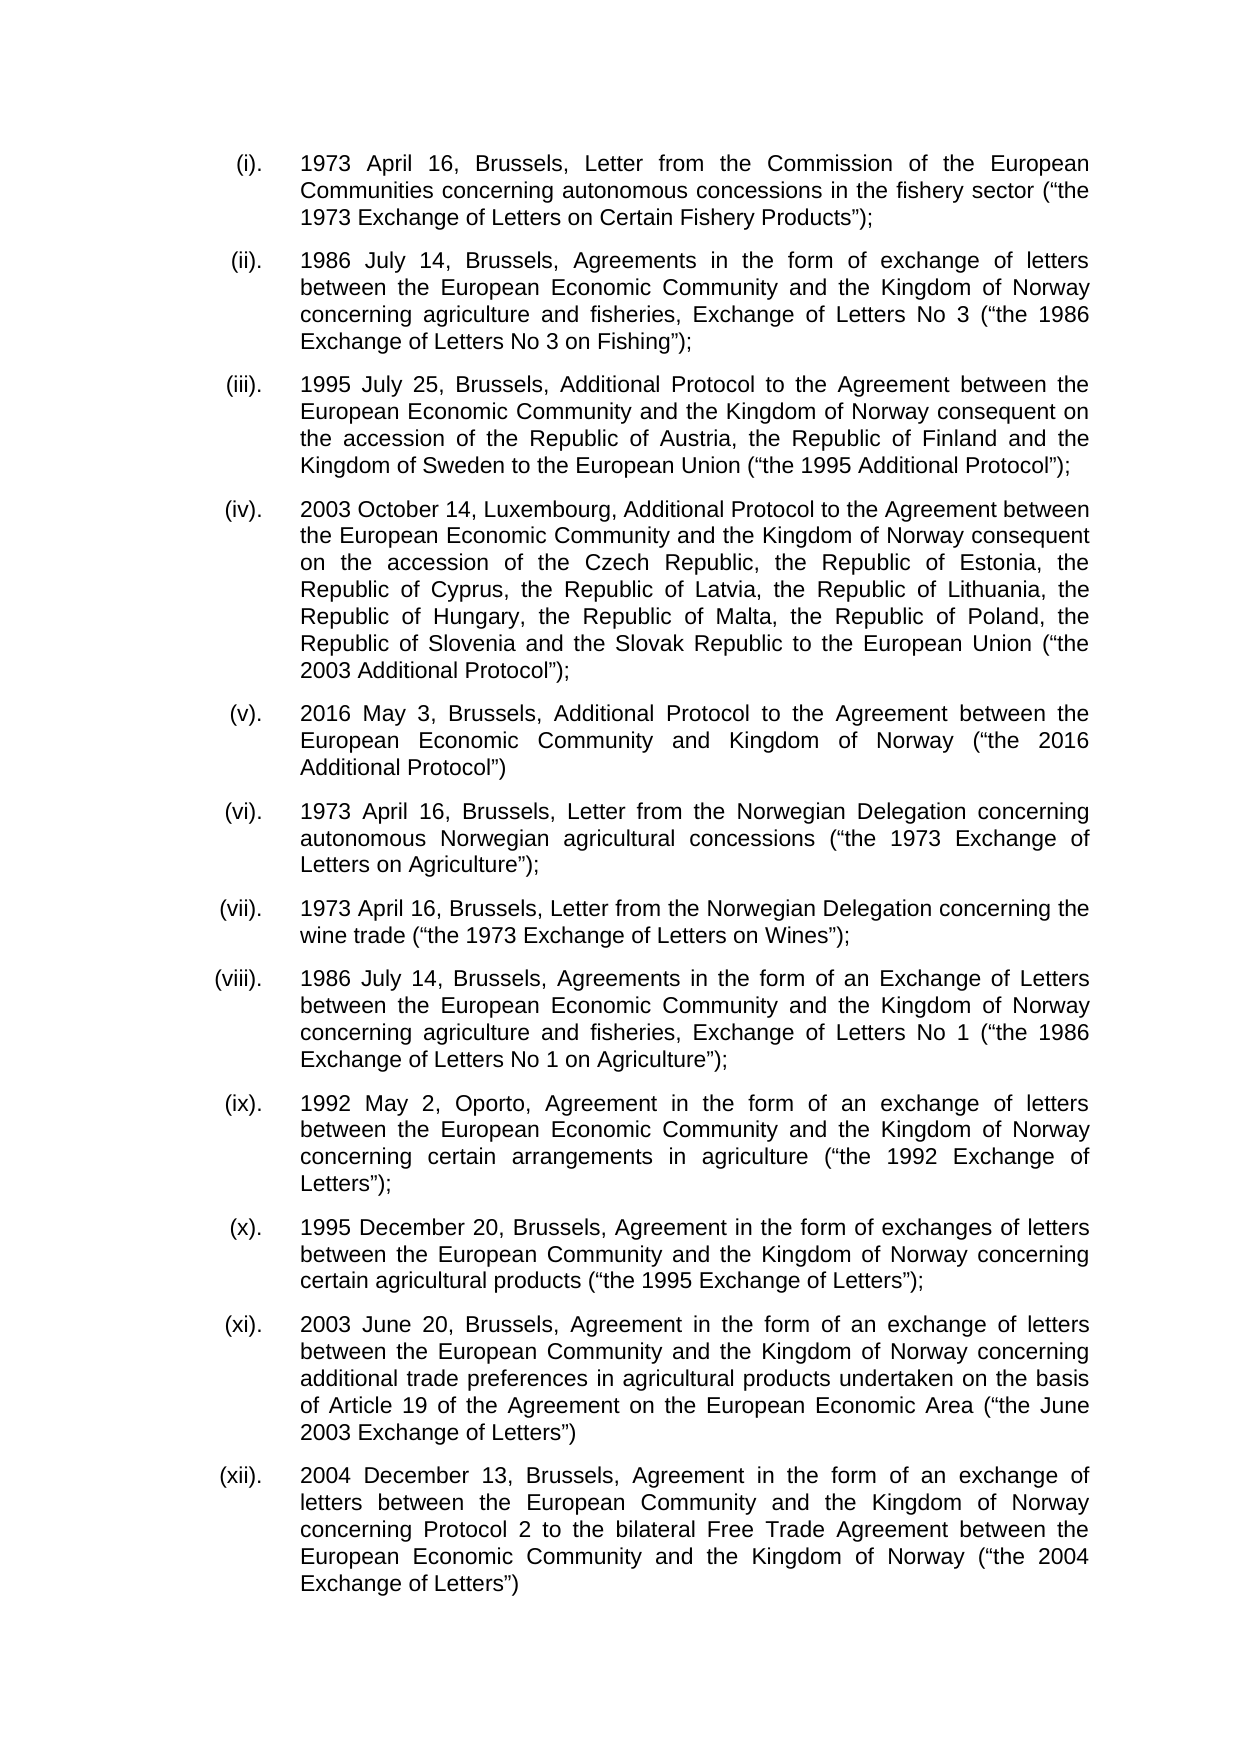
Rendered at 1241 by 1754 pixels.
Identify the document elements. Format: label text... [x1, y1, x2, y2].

list 1973 April 16, Brussels, Letter from the Commission of the European Communities concerning autonomous concessions in the fishery sector (“the 1973 Exchange of Letters on Certain Fishery Products”); [262, 150, 1090, 230]
list 2003 October 14, Luxembourg, Additional Protocol to the Agreement between the European Economic Community and the Kingdom of Norway consequent on the accession of the Czech Republic, the Republic of Estonia, the Republic of Cyprus, the Republic of Latvia, the Republic of Lithuania, the Republic of Hungary, the Republic of Malta, the Republic of Poland, the Republic of Slovenia and the Slovak Republic to the European Union (“the 2003 Additional Protocol”); [262, 496, 1090, 683]
list 1995 December 20, Brussels, Agreement in the form of exchanges of letters between the European Community and the Kingdom of Norway concerning certain agricultural products (“the 1995 Exchange of Letters”); [262, 1214, 1090, 1294]
list 1995 July 25, Brussels, Additional Protocol to the Agreement between the European Economic Community and the Kingdom of Norway consequent on the accession of the Republic of Austria, the Republic of Finland and the Kingdom of Sweden to the European Union (“the 1995 Additional Protocol”); [262, 371, 1090, 478]
list 1973 April 16, Brussels, Letter from the Norwegian Delegation concerning autonomous Norwegian agricultural concessions (“the 1973 Exchange of Letters on Agriculture”); [262, 798, 1090, 878]
list 1973 April 16, Brussels, Letter from the Norwegian Delegation concerning the wine trade (“the 1973 Exchange of Letters on Wines”); [262, 895, 1090, 948]
list 2016 May 3, Brussels, Additional Protocol to the Agreement between the European Economic Community and Kingdom of Norway (“the 2016 Additional Protocol”) [262, 700, 1090, 781]
list 2004 December 13, Brussels, Agreement in the form of an exchange of letters between the European Community and the Kingdom of Norway concerning Protocol 2 to the bilateral Free Trade Agreement between the European Economic Community and the Kingdom of Norway (“the 2004 Exchange of Letters”) [262, 1462, 1090, 1596]
list 1986 July 14, Brussels, Agreements in the form of an Exchange of Letters between the European Economic Community and the Kingdom of Norway concerning agriculture and fisheries, Exchange of Letters No 1 (“the 1986 Exchange of Letters No 1 on Agriculture”); [262, 965, 1090, 1072]
list 1992 May 2, Oporto, Agreement in the form of an exchange of letters between the European Economic Community and the Kingdom of Norway concerning certain arrangements in agriculture (“the 1992 Exchange of Letters”); [262, 1089, 1090, 1197]
list 1986 July 14, Brussels, Agreements in the form of exchange of letters between the European Economic Community and the Kingdom of Norway concerning agriculture and fisheries, Exchange of Letters No 3 (“the 1986 Exchange of Letters No 3 on Fishing”); [262, 247, 1090, 354]
list 2003 June 20, Brussels, Agreement in the form of an exchange of letters between the European Community and the Kingdom of Norway concerning additional trade preferences in agricultural products undertaken on the basis of Article 19 of the Agreement on the European Economic Area (“the June 2003 Exchange of Letters”) [262, 1311, 1090, 1445]
